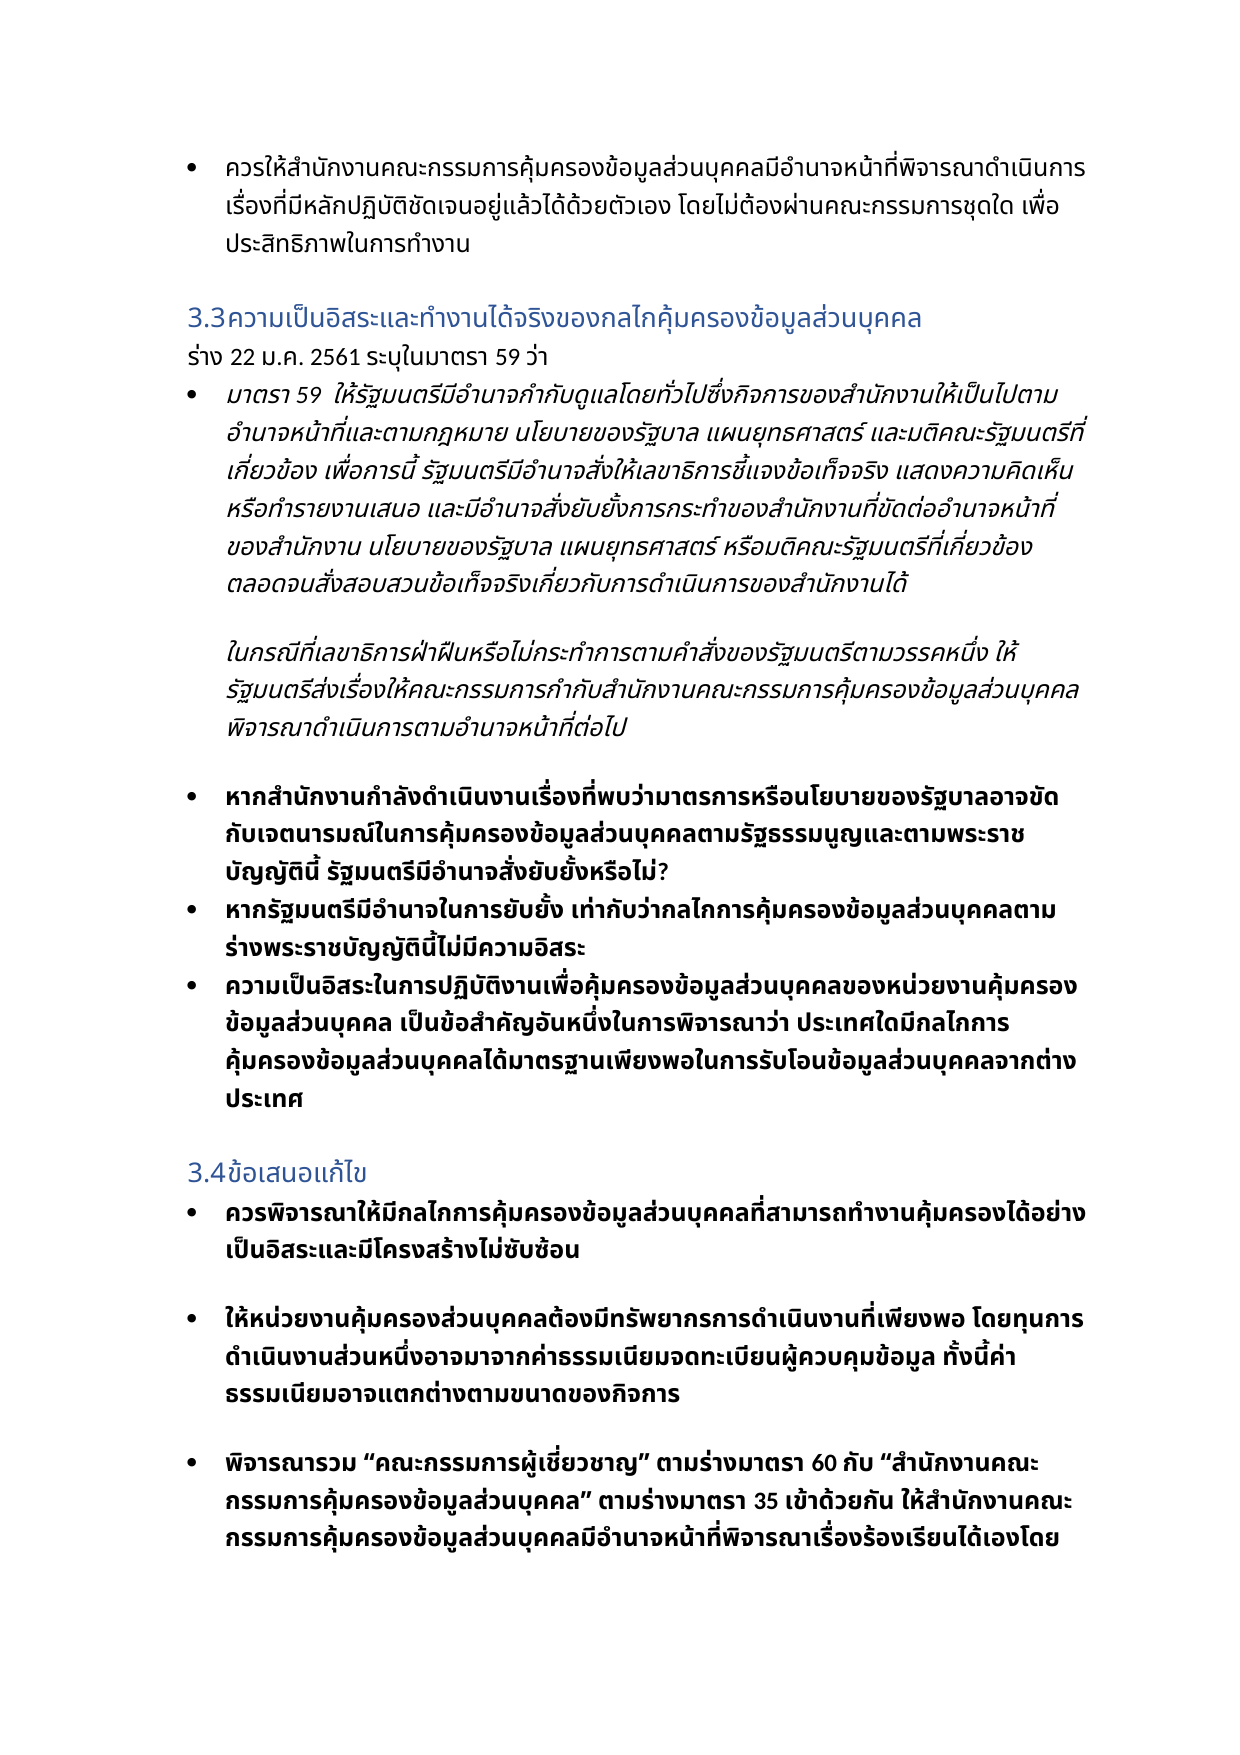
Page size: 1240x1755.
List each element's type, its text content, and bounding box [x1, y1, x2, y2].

list มาตรา 59 ให้รัฐมนตรีมีอำนาจกำกับดูแลโดยทั่วไปซึ่งกิจการของสำนักงานให้เป็นไปตามอำนาจหน้าที่และตามกฎหมาย นโยบายของรัฐบาล แผนยุทธศาสตร์ และมติคณะรัฐมนตรีที่เกี่ยวข้อง เพื่อการนี้ รัฐมนตรีมีอำนาจสั่งให้เลขาธิการชี้แจงข้อเท็จจริง แสดงความคิดเห็น หรือทำรายงานเสนอ และมีอำนาจสั่งยับยั้งการกระทำของสำนักงานที่ขัดต่ออำนาจหน้าที่ของสำนักงาน นโยบายของรัฐบาล แผนยุทธศาสตร์ หรือมติคณะรัฐมนตรีที่เกี่ยวข้อง ตลอดจนสั่งสอบสวนข้อเท็จจริงเกี่ยวกับการดำเนินการของสำนักงานได้ ในกรณีที่เลขาธิการฝ่าฝืนหรือไม่กระทำการตามคำสั่งของรัฐมนตรีตามวรรคหนึ่ง ให้รัฐมนตรีส่งเรื่องให้คณะกรรมการกำกับสำนักงานคณะกรรมการคุ้มครองข้อมูลส่วนบุคคลพิจารณาดำเนินการตามอำนาจหน้าที่ต่อไป [187, 377, 1089, 748]
list พิจารณารวม “คณะกรรมการผู้เชี่ยวชาญ” ตามร่างมาตรา 60 กับ “สำนักงานคณะกรรมการคุ้มครองข้อมูลส่วนบุคคล” ตามร่างมาตรา 35 เข้าด้วยกัน ให้สำนักงานคณะกรรมการคุ้มครองข้อมูลส่วนบุคคลมีอำนาจหน้าที่พิจารณาเรื่องร้องเรียนได้เองโดย [187, 1445, 1089, 1558]
list ควรพิจารณาให้มีกลไกการคุ้มครองข้อมูลส่วนบุคคลที่สามารถทำงานคุ้มครองได้อย่างเป็นอิสระและมีโครงสร้างไม่ซับซ้อน [187, 1194, 1089, 1301]
list หากรัฐมนตรีมีอำนาจในการยับยั้ง เท่ากับว่ากลไกการคุ้มครองข้อมูลส่วนบุคคลตามร่างพระราชบัญญัตินี้ไม่มีความอิสระ [187, 892, 1089, 967]
list หากสำนักงานกำลังดำเนินงานเรื่องที่พบว่ามาตรการหรือนโยบายของรัฐบาลอาจขัดกับเจตนารมณ์ในการคุ้มครองข้อมูลส่วนบุคคลตามรัฐธรรมนูญและตามพระราชบัญญัตินี้ รัฐมนตรีมีอำนาจสั่งยับยั้งหรือไม่? [187, 778, 1089, 892]
list ควรให้สำนักงานคณะกรรมการคุ้มครองข้อมูลส่วนบุคคลมีอำนาจหน้าที่พิจารณาดำเนินการเรื่องที่มีหลักปฏิบัติชัดเจนอยู่แล้วได้ด้วยตัวเอง โดยไม่ต้องผ่านคณะกรรมการชุดใด เพื่อประสิทธิภาพในการทำงาน [187, 150, 1089, 263]
list ให้หน่วยงานคุ้มครองส่วนบุคคลต้องมีทรัพยากรการดำเนินงานที่เพียงพอ โดยทุนการดำเนินงานส่วนหนึ่งอาจมาจากค่าธรรมเนียมจดทะเบียนผู้ควบคุมข้อมูล ทั้งนี้ค่าธรรมเนียมอาจแตกต่างตามขนาดของกิจการ [187, 1301, 1089, 1445]
text ร่าง 22 ม.ค. 2561 ระบุในมาตรา 59 ว่า [187, 339, 1089, 377]
list ความเป็นอิสระในการปฏิบัติงานเพื่อคุ้มครองข้อมูลส่วนบุคคลของหน่วยงานคุ้มครองข้อมูลส่วนบุคคล เป็นข้อสำคัญอันหนึ่งในการพิจารณาว่า ประเทศใดมีกลไกการคุ้มครองข้อมูลส่วนบุคคลได้มาตรฐานเพียงพอในการรับโอนข้อมูลส่วนบุคคลจากต่างประเทศ [187, 967, 1089, 1119]
subtitle ความเป็นอิสระและทำงานได้จริงของกลไกคุ้มครองข้อมูลส่วนบุคคล [187, 298, 1089, 339]
subtitle ข้อเสนอแก้ไข [187, 1153, 1089, 1194]
